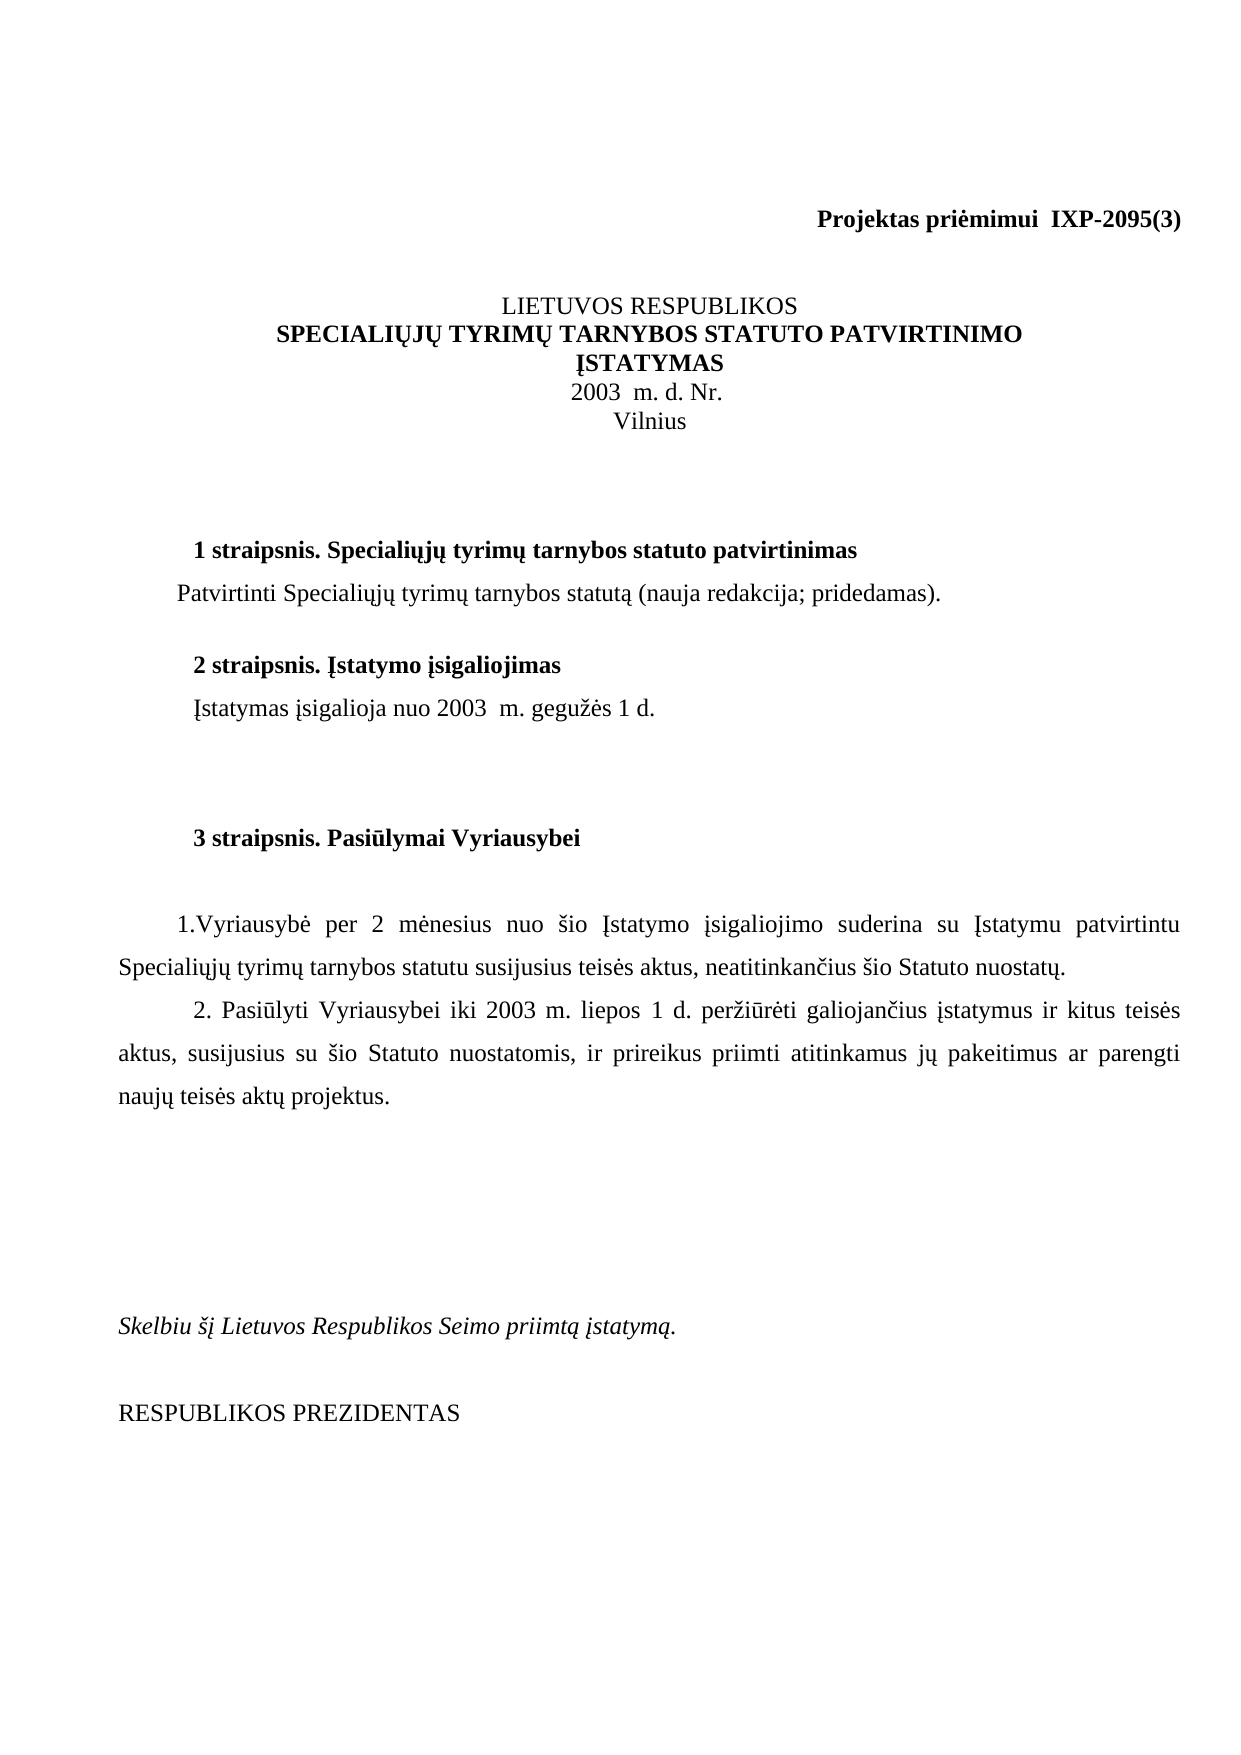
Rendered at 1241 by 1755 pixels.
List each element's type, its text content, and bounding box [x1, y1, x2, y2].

text SPECIALIŲJŲ TYRIMŲ TARNYBOS STATUTO PATVIRTINIMO [118, 319, 1181, 348]
text LIETUVOS RESPUBLIKOS [118, 262, 1181, 319]
text Patvirtinti Specialiųjų tyrimų tarnybos statutą (nauja redakcija; pridedamas). [118, 578, 1181, 607]
text 1 straipsnis. Specialiųjų tyrimų tarnybos statuto patvirtinimas [118, 535, 1181, 564]
text Skelbiu šį Lietuvos Respublikos Seimo priimtą įstatymą. [118, 1311, 1181, 1340]
text ĮSTATYMAS [118, 348, 1181, 377]
text RESPUBLIKOS PREZIDENTAS [118, 1398, 1181, 1426]
text 3 straipsnis. Pasiūlymai Vyriausybei [118, 823, 1181, 851]
text 1.Vyriausybė per 2 mėnesius nuo šio Įstatymo įsigaliojimo suderina su Įstatymu patvirtintu Specialiųjų tyrimų tarnybos statutu susijusius teisės aktus, neatitinkančius šio Statuto nuostatų. [118, 909, 1181, 981]
text 2. Pasiūlyti Vyriausybei iki 2003 m. liepos 1 d. peržiūrėti galiojančius įstatymus ir kitus teisės aktus, susijusius su šio Statuto nuostatomis, ir prireikus priimti atitinkamus jų pakeitimus ar parengti naujų teisės aktų projektus. [118, 995, 1181, 1110]
text Įstatymas įsigalioja nuo 2003 m. gegužės 1 d. [118, 693, 1181, 722]
text 2003 m. d. Nr. Vilnius [118, 377, 1181, 434]
text Projektas priėmimui IXP-2095(3) [118, 204, 1181, 233]
text 2 straipsnis. Įstatymo įsigaliojimas [118, 650, 1181, 679]
